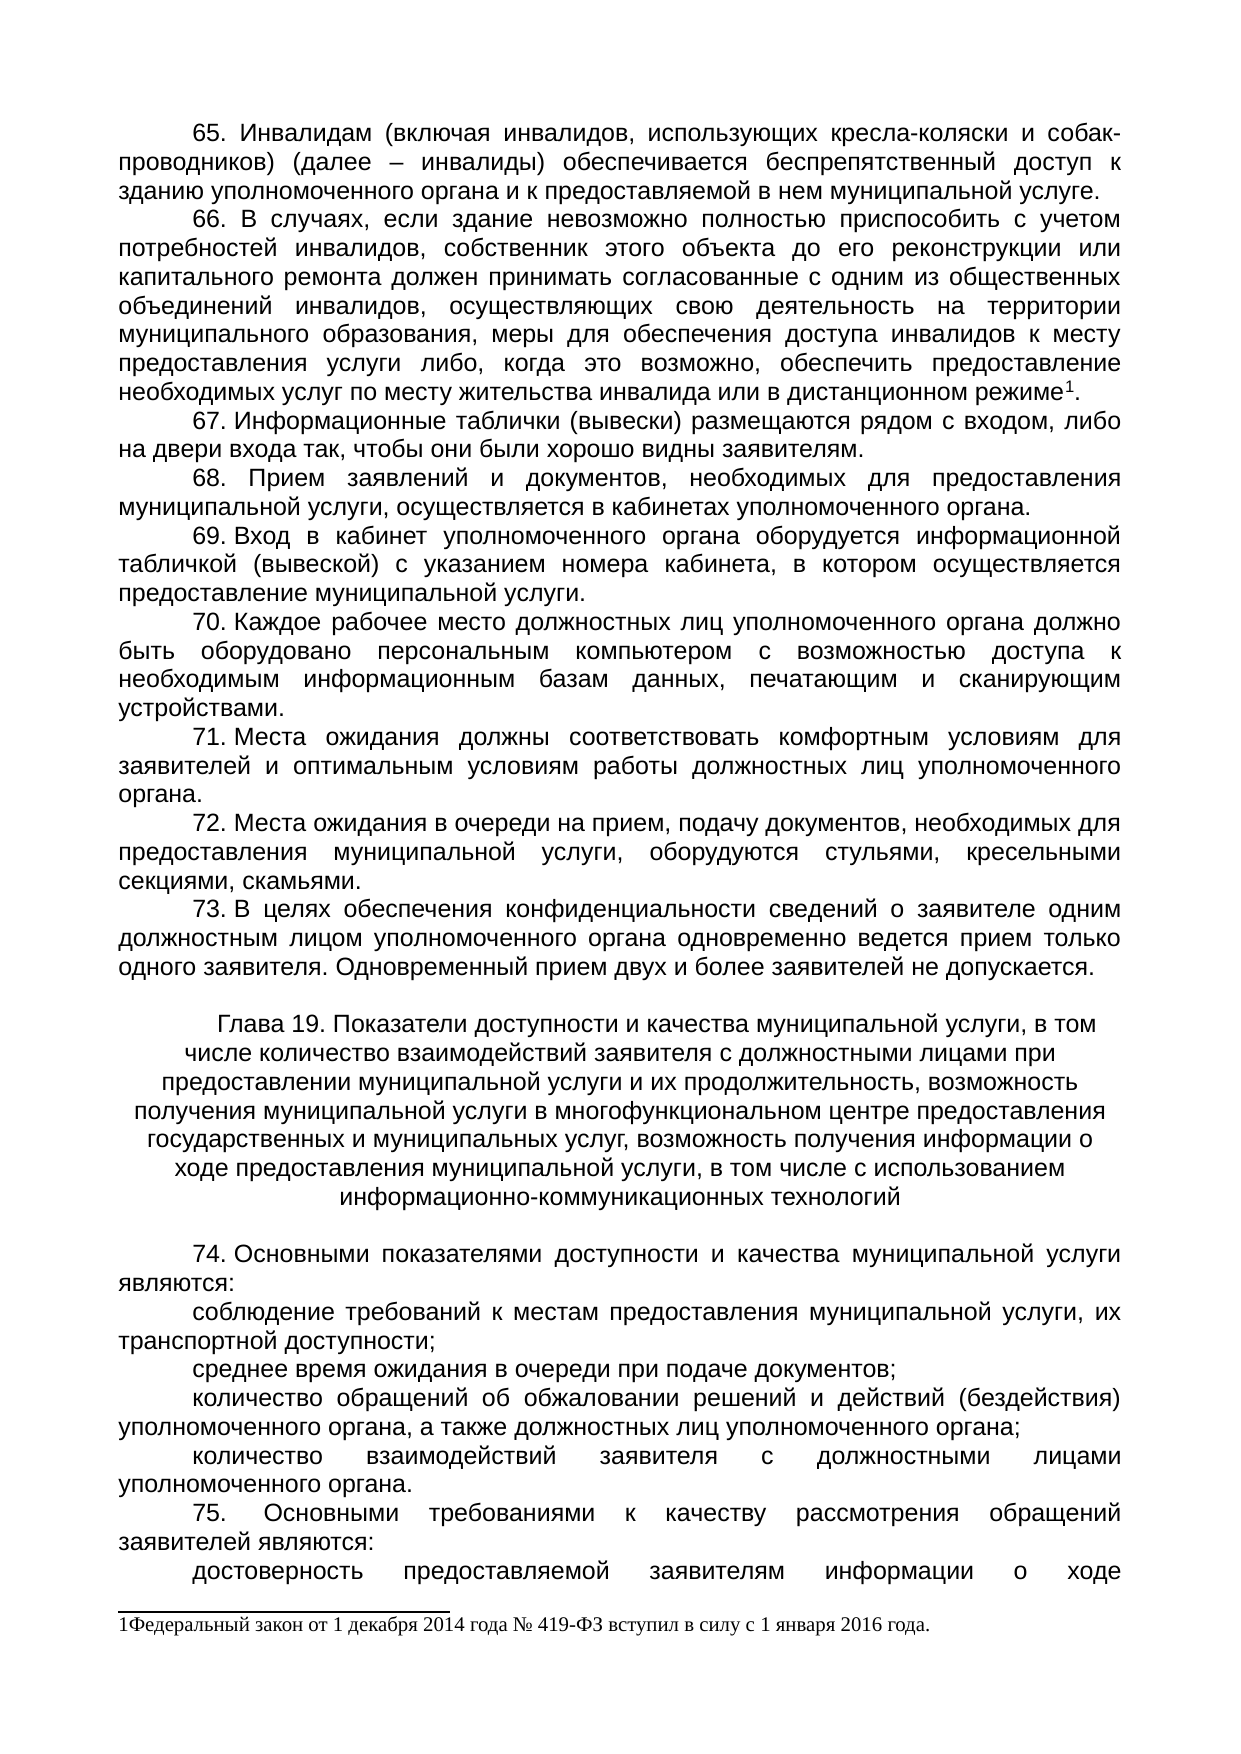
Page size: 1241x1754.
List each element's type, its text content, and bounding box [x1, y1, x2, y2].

text количество взаимодействий заявителя с должностными лицами уполномоченного органа. [118, 1441, 1122, 1498]
text 68. Прием заявлений и документов, необходимых для предоставления муниципальной услуги, осуществляется в кабинетах уполномоченного органа. [118, 463, 1122, 521]
text 73. В целях обеспечения конфиденциальности сведений о заявителе одним должностным лицом уполномоченного органа одновременно ведется прием только одного заявителя. Одновременный прием двух и более заявителей не допускается. [118, 894, 1122, 981]
text 74. Основными показателями доступности и качества муниципальной услуги являются: [118, 1239, 1122, 1297]
text количество обращений об обжаловании решений и действий (бездействия) уполномоченного органа, а также должностных лиц уполномоченного органа; [118, 1383, 1122, 1441]
text Глава 19. Показатели доступности и качества муниципальной услуги, в том числе количество взаимодействий заявителя с должностными лицами при предоставлении муниципальной услуги и их продолжительность, возможность получения муниципальной услуги в многофункциональном центре предоставления государственных и муниципальных услуг, возможность получения информации о ходе предоставления муниципальной услуги, в том числе с использованием информационно-коммуникационных технологий [118, 1009, 1122, 1211]
text среднее время ожидания в очереди при подаче документов; [118, 1354, 1122, 1383]
text 69. Вход в кабинет уполномоченного органа оборудуется информационной табличкой (вывеской) с указанием номера кабинета, в котором осуществляется предоставление муниципальной услуги. [118, 521, 1122, 607]
text достоверность предоставляемой заявителям информации о ходе [118, 1556, 1122, 1584]
text 67. Информационные таблички (вывески) размещаются рядом с входом, либо на двери входа так, чтобы они были хорошо видны заявителям. [118, 406, 1122, 463]
text 71. Места ожидания должны соответствовать комфортным условиям для заявителей и оптимальным условиям работы должностных лиц уполномоченного органа. [118, 722, 1122, 808]
text 72. Места ожидания в очереди на прием, подачу документов, необходимых для предоставления муниципальной услуги, оборудуются стульями, кресельными секциями, скамьями. [118, 808, 1122, 894]
text соблюдение требований к местам предоставления муниципальной услуги, их транспортной доступности; [118, 1297, 1122, 1354]
text Федеральный закон от 1 декабря 2014 года № 419-ФЗ вступил в силу с 1 января 2016 года. [118, 1612, 1122, 1636]
text 75. Основными требованиями к качеству рассмотрения обращений заявителей являются: [118, 1498, 1122, 1556]
text 66. В случаях, если здание невозможно полностью приспособить с учетом потребностей инвалидов, собственник этого объекта до его реконструкции или капитального ремонта должен принимать согласованные с одним из общественных объединений инвалидов, осуществляющих свою деятельность на территории муниципального образования, меры для обеспечения доступа инвалидов к месту предоставления услуги либо, когда это возможно, обеспечить предоставление необходимых услуг по месту жительства инвалида или в дистанционном режиме. [118, 204, 1122, 406]
text 65. Инвалидам (включая инвалидов, использующих кресла-коляски и собак-проводников) (далее – инвалиды) обеспечивается беспрепятственный доступ к зданию уполномоченного органа и к предоставляемой в нем муниципальной услуге. [118, 118, 1122, 204]
text 70. Каждое рабочее место должностных лиц уполномоченного органа должно быть оборудовано персональным компьютером с возможностью доступа к необходимым информационным базам данных, печатающим и сканирующим устройствами. [118, 607, 1122, 722]
